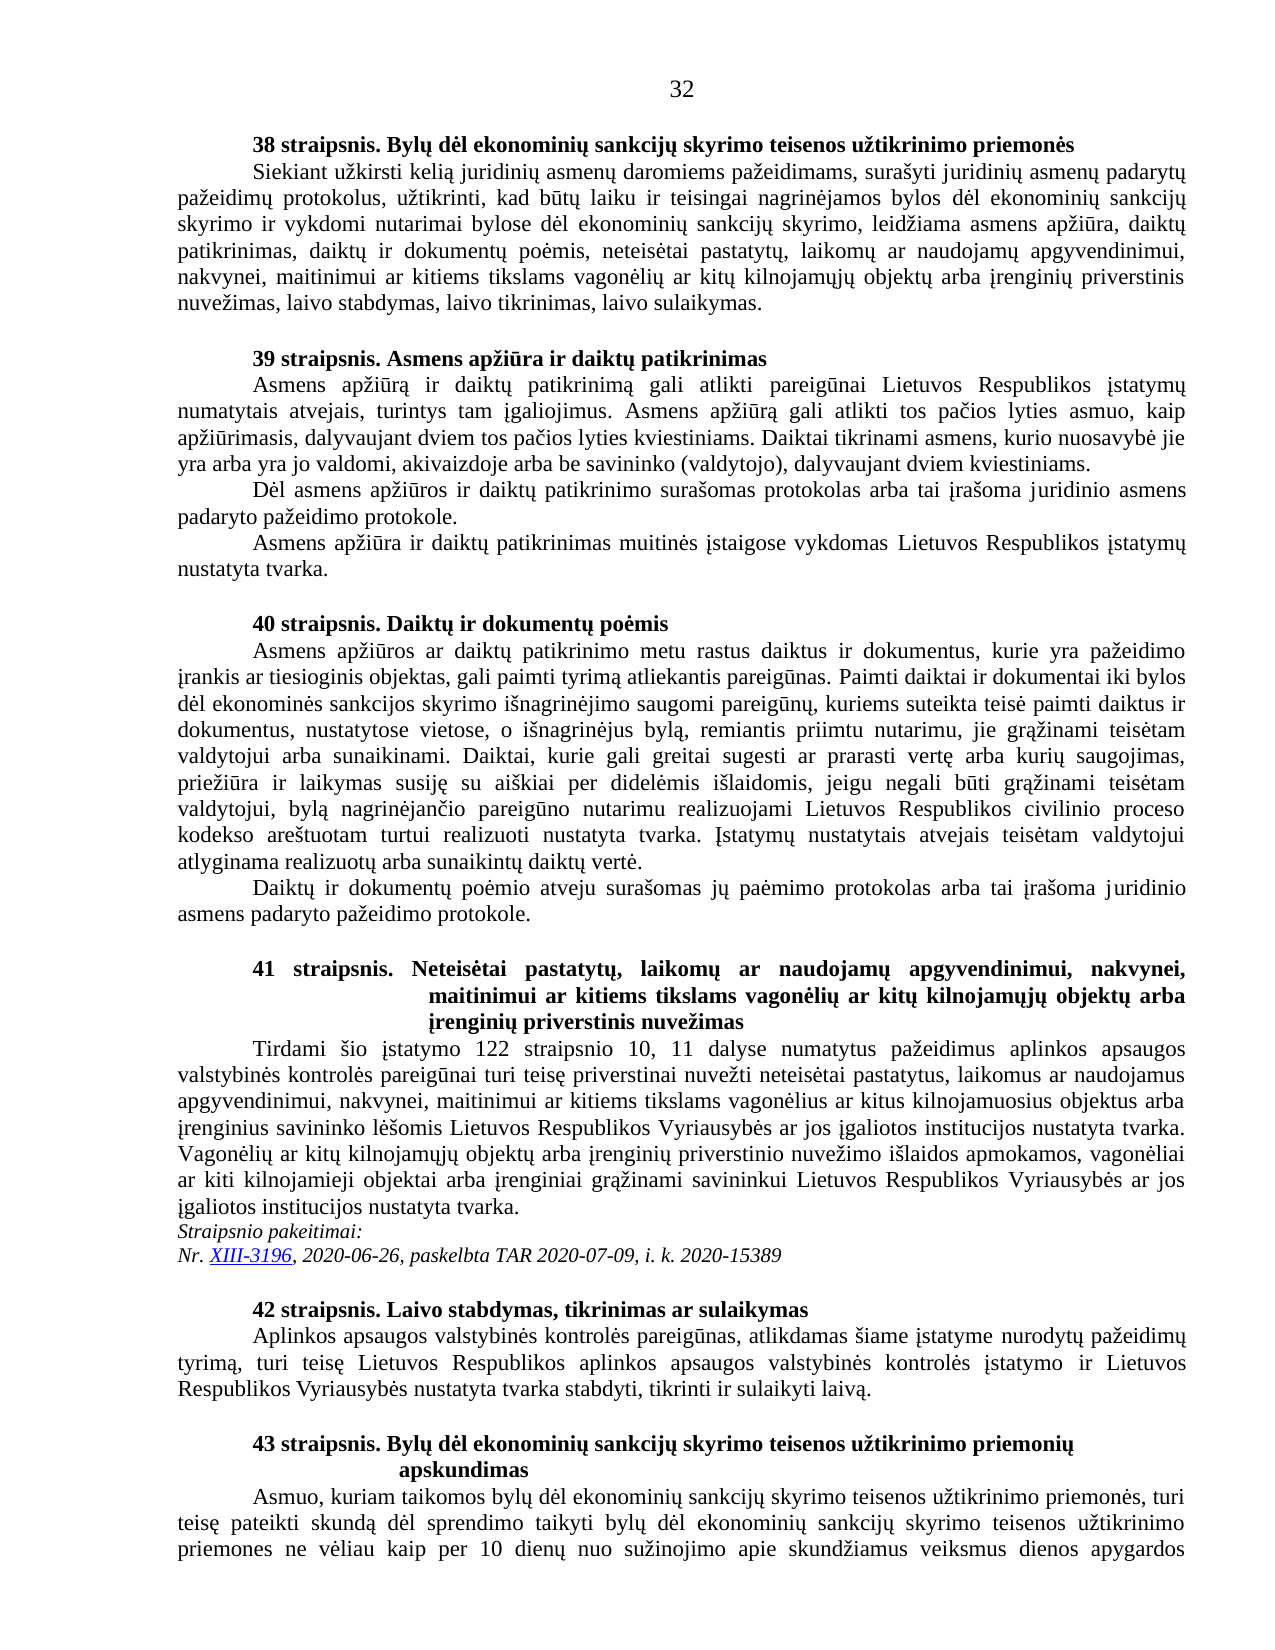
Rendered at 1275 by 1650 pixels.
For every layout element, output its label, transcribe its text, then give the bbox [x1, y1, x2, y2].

text 42 straipsnis. Laivo stabdymas, tikrinimas ar sulaikymas [177, 1296, 1186, 1322]
text Dėl asmens apžiūros ir daiktų patikrinimo surašomas protokolas arba tai įrašoma juridinio asmens padaryto pažeidimo protokole. [177, 476, 1186, 529]
text Asmuo, kuriam taikomos bylų dėl ekonominių sankcijų skyrimo teisenos užtikrinimo priemonės, turi teisę pateikti skundą dėl sprendimo taikyti bylų dėl ekonominių sankcijų skyrimo teisenos užtikrinimo priemones ne vėliau kaip per 10 dienų nuo sužinojimo apie skundžiamus veiksmus dienos apygardos [177, 1483, 1186, 1562]
text Straipsnio pakeitimai: [177, 1219, 1186, 1243]
text Aplinkos apsaugos valstybinės kontrolės pareigūnas, atlikdamas šiame įstatyme nurodytų pažeidimų tyrimą, turi teisę Lietuvos Respublikos aplinkos apsaugos valstybinės kontrolės įstatymo ir Lietuvos Respublikos Vyriausybės nustatyta tvarka stabdyti, tikrinti ir sulaikyti laivą. [177, 1322, 1186, 1401]
text 38 straipsnis. Bylų dėl ekonominių sankcijų skyrimo teisenos užtikrinimo priemonės [177, 131, 1186, 158]
text Siekiant užkirsti kelią juridinių asmenų daromiems pažeidimams, surašyti juridinių asmenų padarytų pažeidimų protokolus, užtikrinti, kad būtų laiku ir teisingai nagrinėjamos bylos dėl ekonominių sankcijų skyrimo ir vykdomi nutarimai bylose dėl ekonominių sankcijų skyrimo, leidžiama asmens apžiūra, daiktų patikrinimas, daiktų ir dokumentų poėmis, neteisėtai pastatytų, laikomų ar naudojamų apgyvendinimui, nakvynei, maitinimui ar kitiems tikslams vagonėlių ar kitų kilnojamųjų objektų arba įrenginių priverstinis nuvežimas, laivo stabdymas, laivo tikrinimas, laivo sulaikymas. [177, 158, 1186, 316]
text Asmens apžiūrą ir daiktų patikrinimą gali atlikti pareigūnai Lietuvos Respublikos įstatymų numatytais atvejais, turintys tam įgaliojimus. Asmens apžiūrą gali atlikti tos pačios lyties asmuo, kaip apžiūrimasis, dalyvaujant dviem tos pačios lyties kviestiniams. Daiktai tikrinami asmens, kurio nuosavybė jie yra arba yra jo valdomi, akivaizdoje arba be savininko (valdytojo), dalyvaujant dviem kviestiniams. [177, 371, 1186, 476]
text 40 straipsnis. Daiktų ir dokumentų poėmis [177, 611, 1186, 637]
text Asmens apžiūros ar daiktų patikrinimo metu rastus daiktus ir dokumentus, kurie yra pažeidimo įrankis ar tiesioginis objektas, gali paimti tyrimą atliekantis pareigūnas. Paimti daiktai ir dokumentai iki bylos dėl ekonominės sankcijos skyrimo išnagrinėjimo saugomi pareigūnų, kuriems suteikta teisė paimti daiktus ir dokumentus, nustatytose vietose, o išnagrinėjus bylą, remiantis priimtu nutarimu, jie grąžinami teisėtam valdytojui arba sunaikinami. Daiktai, kurie gali greitai sugesti ar prarasti vertę arba kurių saugojimas, priežiūra ir laikymas susiję su aiškiai per didelėmis išlaidomis, jeigu negali būti grąžinami teisėtam valdytojui, bylą nagrinėjančio pareigūno nutarimu realizuojami Lietuvos Respublikos civilinio proceso kodekso areštuotam turtui realizuoti nustatyta tvarka. Įstatymų nustatytais atvejais teisėtam valdytojui atlyginama realizuotų arba sunaikintų daiktų vertė. [177, 637, 1186, 874]
text Nr. XIII-3196, 2020-06-26, paskelbta TAR 2020-07-09, i. k. 2020-15389 [177, 1243, 1186, 1267]
text Tirdami šio įstatymo 122 straipsnio 10, 11 dalyse numatytus pažeidimus aplinkos apsaugos valstybinės kontrolės pareigūnai turi teisę priverstinai nuvežti neteisėtai pastatytus, laikomus ar naudojamus apgyvendinimui, nakvynei, maitinimui ar kitiems tikslams vagonėlius ar kitus kilnojamuosius objektus arba įrenginius savininko lėšomis Lietuvos Respublikos Vyriausybės ar jos įgaliotos institucijos nustatyta tvarka. Vagonėlių ar kitų kilnojamųjų objektų arba įrenginių priverstinio nuvežimo išlaidos apmokamos, vagonėliai ar kiti kilnojamieji objektai arba įrenginiai grąžinami savininkui Lietuvos Respublikos Vyriausybės ar jos įgaliotos institucijos nustatyta tvarka. [177, 1034, 1186, 1219]
text 41 straipsnis. Neteisėtai pastatytų, laikomų ar naudojamų apgyvendinimui, nakvynei, maitinimui ar kitiems tikslams vagonėlių ar kitų kilnojamųjų objektų arba įrenginių priverstinis nuvežimas [252, 956, 1186, 1034]
text Daiktų ir dokumentų poėmio atveju surašomas jų paėmimo protokolas arba tai įrašoma juridinio asmens padaryto pažeidimo protokole. [177, 874, 1186, 927]
text 43 straipsnis. Bylų dėl ekonominių sankcijų skyrimo teisenos užtikrinimo priemonių apskundimas [252, 1430, 1186, 1483]
text 39 straipsnis. Asmens apžiūra ir daiktų patikrinimas [177, 344, 1186, 371]
text Asmens apžiūra ir daiktų patikrinimas muitinės įstaigose vykdomas Lietuvos Respublikos įstatymų nustatyta tvarka. [177, 529, 1186, 582]
